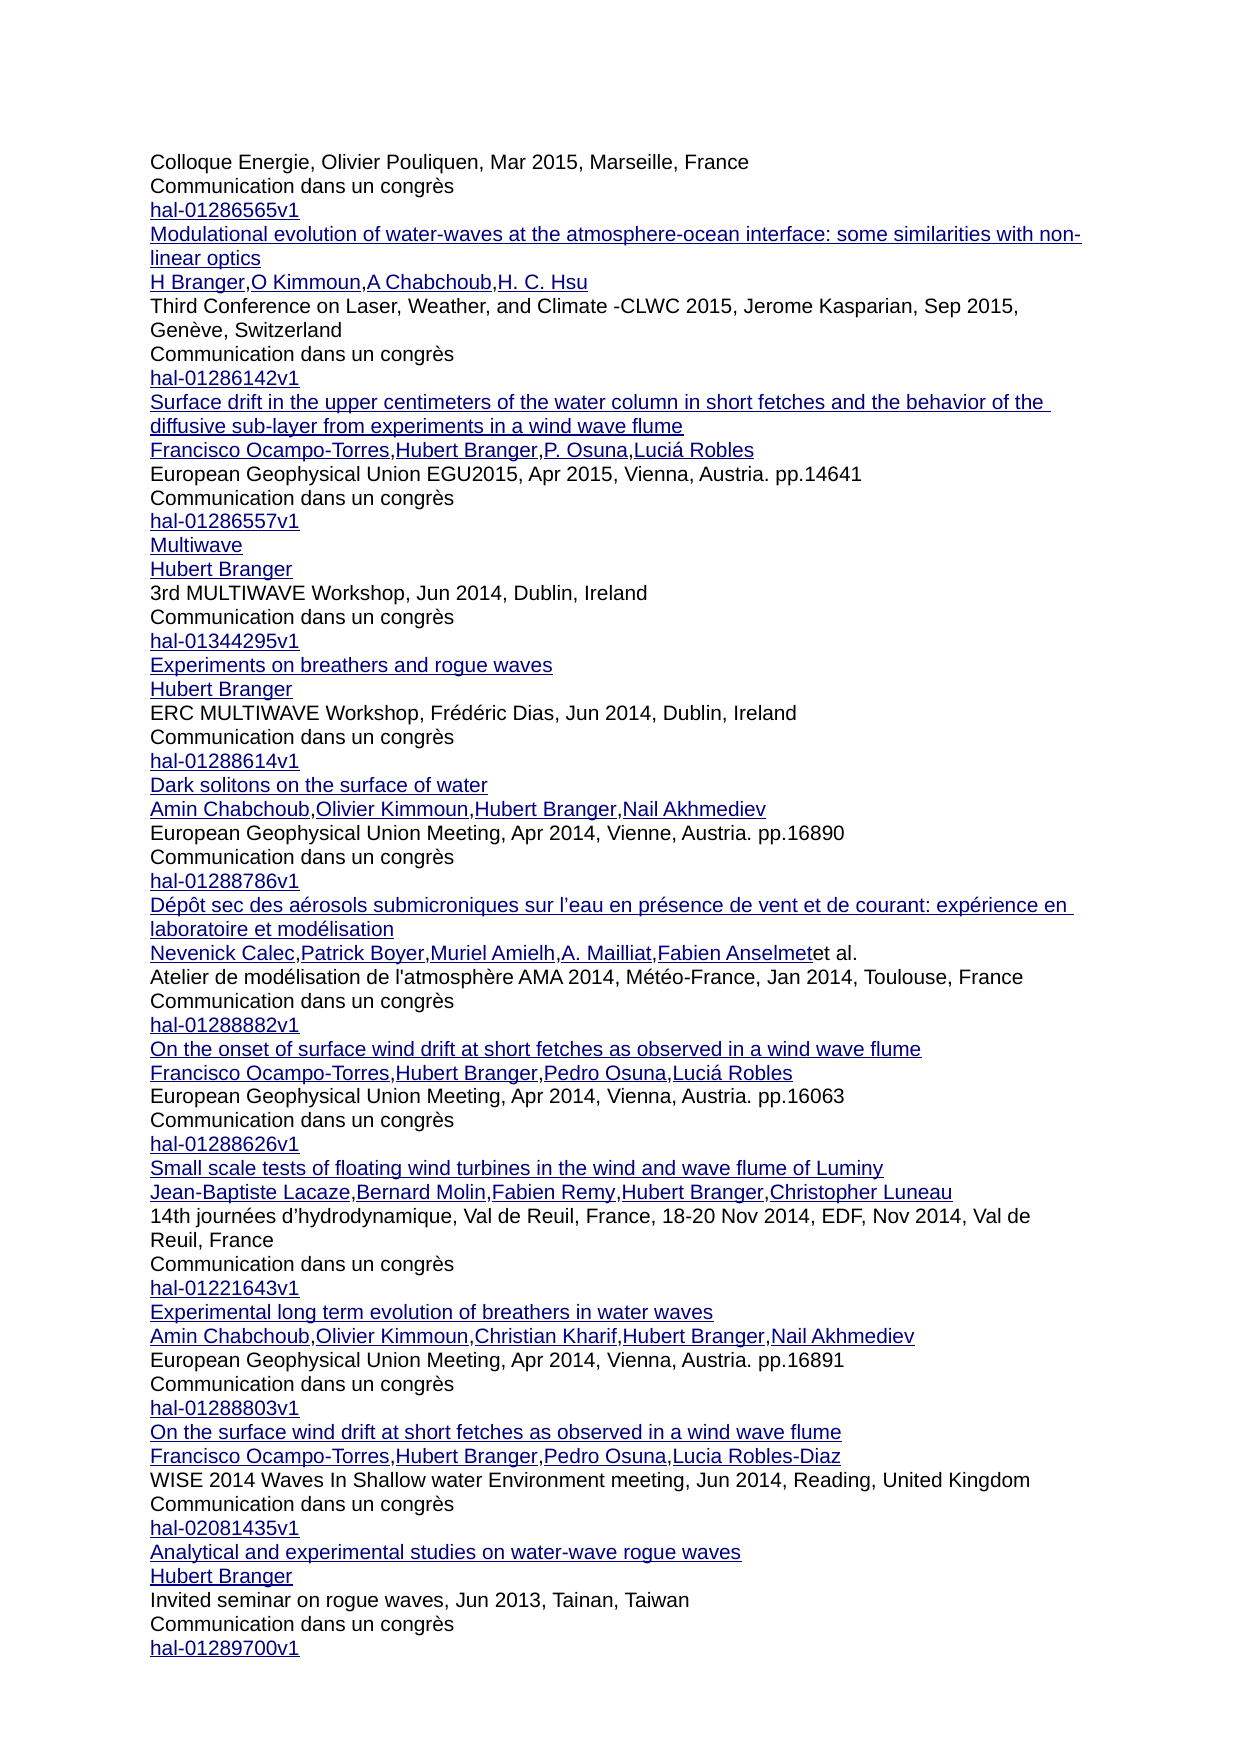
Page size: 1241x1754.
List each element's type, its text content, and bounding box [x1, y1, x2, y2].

table_cell On the onset of surface wind drift at short fetches as observed in a wind wave flume Francisco Ocampo-Torres,Hubert Branger,Pedro Osuna,Luciá Robles European Geophysical Union Meeting, Apr 2014, Vienna, Austria. pp.16063 Communication dans un congrès hal-01288626v1 [150, 1036, 1090, 1156]
table_cell Surface drift in the upper centimeters of the water column in short fetches and the behavior of the diffusive sub-layer from experiments in a wind wave flume Francisco Ocampo-Torres,Hubert Branger,P. Osuna,Luciá Robles European Geophysical Union EGU2015, Apr 2015, Vienna, Austria. pp.14641 Communication dans un congrès hal-01286557v1 [150, 390, 1090, 533]
table_cell Dark solitons on the surface of water Amin Chabchoub,Olivier Kimmoun,Hubert Branger,Nail Akhmediev European Geophysical Union Meeting, Apr 2014, Vienne, Austria. pp.16890 Communication dans un congrès hal-01288786v1 [150, 773, 1090, 893]
table_cell Multiwave Hubert Branger 3rd MULTIWAVE Workshop, Jun 2014, Dublin, Ireland Communication dans un congrès hal-01344295v1 [150, 533, 1090, 653]
table_cell Dépôt sec des aérosols submicroniques sur l’eau en présence de vent et de courant: expérience en laboratoire et modélisation Nevenick Calec,Patrick Boyer,Muriel Amielh,A. Mailliat,Fabien Anselmetet al. Atelier de modélisation de l'atmosphère AMA 2014, Météo-France, Jan 2014, Toulouse, France Communication dans un congrès hal-01288882v1 [150, 893, 1090, 1036]
table_cell Modulational evolution of water-waves at the atmosphere-ocean interface: some similarities with non-linear optics H Branger,O Kimmoun,A Chabchoub,H. C. Hsu Third Conference on Laser, Weather, and Climate -CLWC 2015, Jerome Kasparian, Sep 2015, Genève, Switzerland Communication dans un congrès hal-01286142v1 [150, 222, 1090, 389]
table_cell Experiments on breathers and rogue waves Hubert Branger ERC MULTIWAVE Workshop, Frédéric Dias, Jun 2014, Dublin, Ireland Communication dans un congrès hal-01288614v1 [150, 653, 1090, 773]
table_cell On the surface wind drift at short fetches as observed in a wind wave flume Francisco Ocampo-Torres,Hubert Branger,Pedro Osuna,Lucia Robles-Diaz WISE 2014 Waves In Shallow water Environment meeting, Jun 2014, Reading, United Kingdom Communication dans un congrès hal-02081435v1 [150, 1420, 1090, 1539]
table_cell Small scale tests of floating wind turbines in the wind and wave flume of Luminy Jean-Baptiste Lacaze,Bernard Molin,Fabien Remy,Hubert Branger,Christopher Luneau 14th journées d’hydrodynamique, Val de Reuil, France, 18-20 Nov 2014, EDF, Nov 2014, Val de Reuil, France Communication dans un congrès hal-01221643v1 [150, 1156, 1090, 1300]
table_cell Colloque Energie, Olivier Pouliquen, Mar 2015, Marseille, France Communication dans un congrès hal-01286565v1 [150, 150, 1090, 222]
table_cell Analytical and experimental studies on water-wave rogue waves Hubert Branger Invited seminar on rogue waves, Jun 2013, Tainan, Taiwan Communication dans un congrès hal-01289700v1 [150, 1540, 1090, 1659]
table_cell Experimental long term evolution of breathers in water waves Amin Chabchoub,Olivier Kimmoun,Christian Kharif,Hubert Branger,Nail Akhmediev European Geophysical Union Meeting, Apr 2014, Vienna, Austria. pp.16891 Communication dans un congrès hal-01288803v1 [150, 1300, 1090, 1420]
